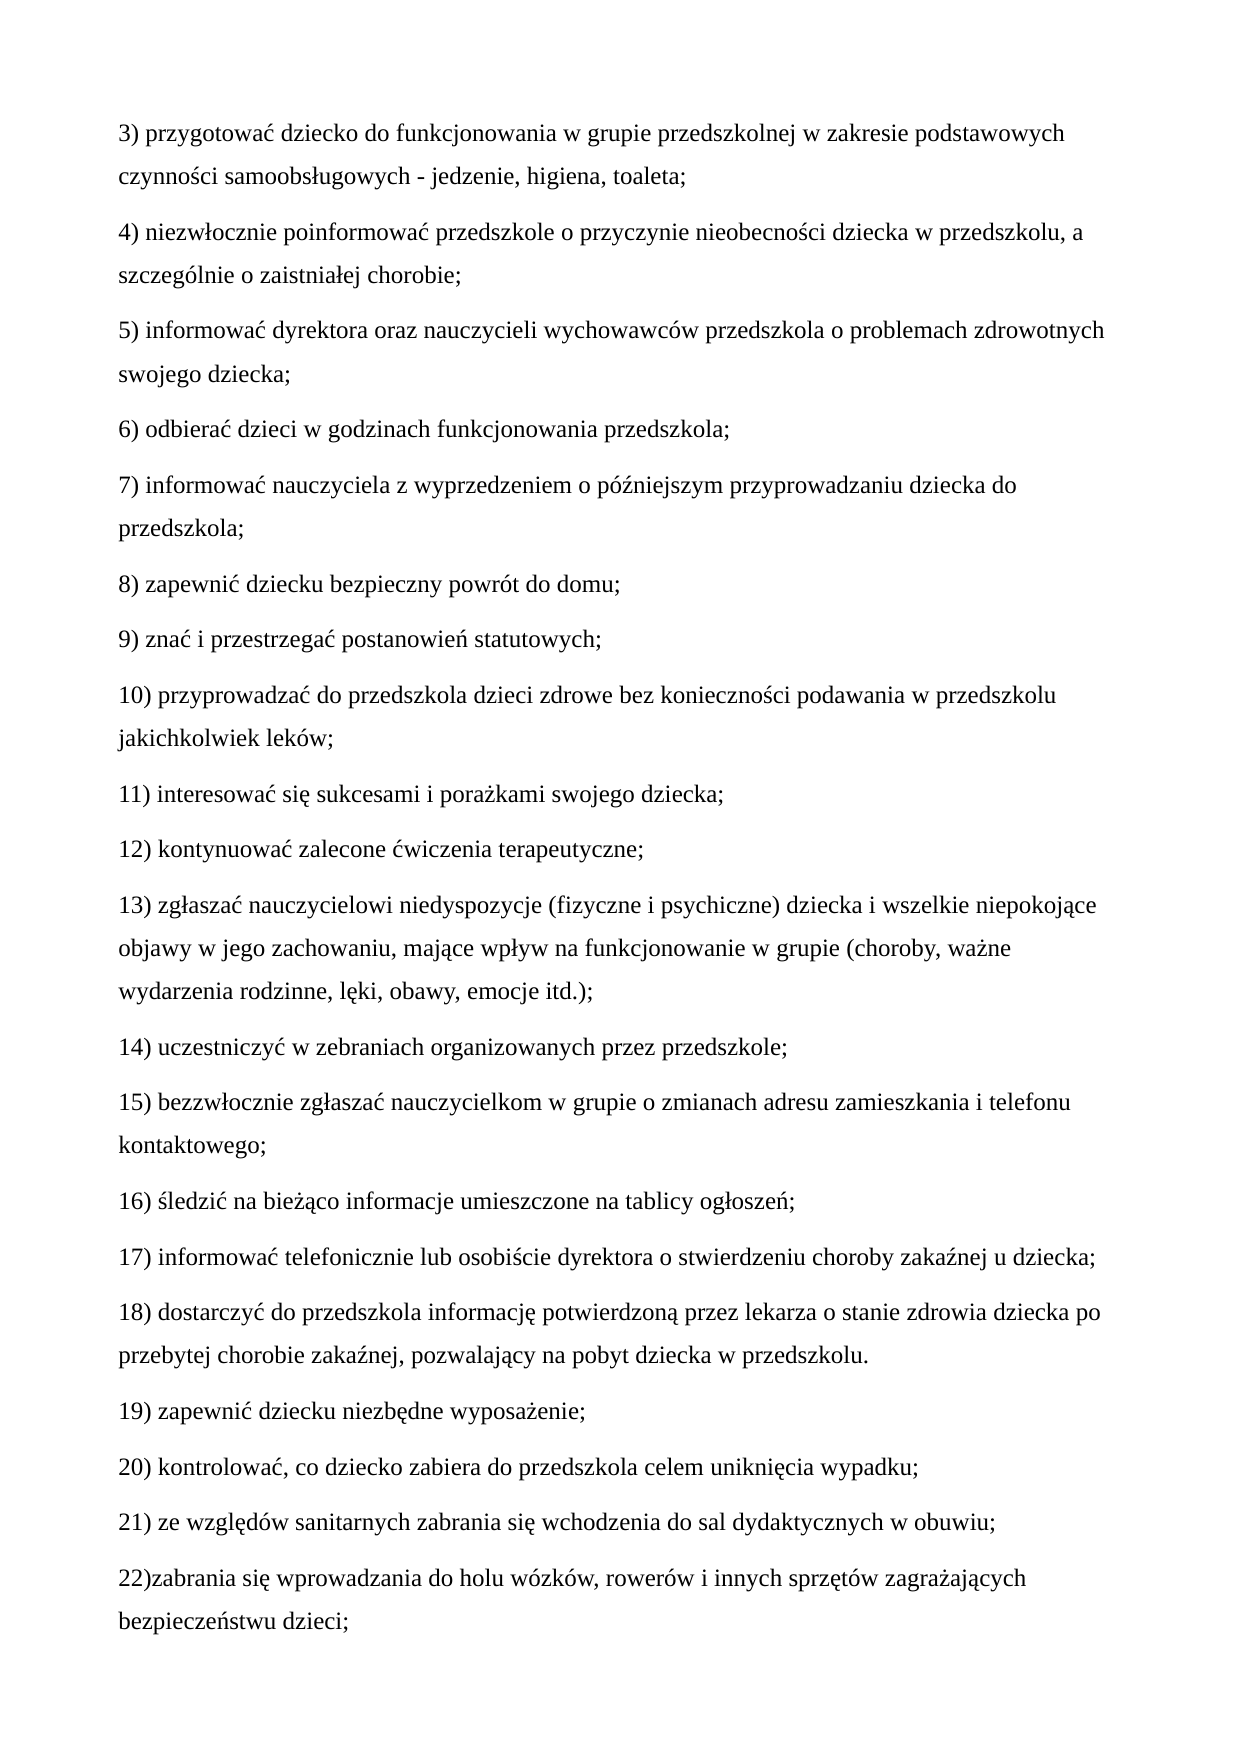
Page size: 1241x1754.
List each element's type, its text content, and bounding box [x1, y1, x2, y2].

text 12) kontynuować zalecone ćwiczenia terapeutyczne; [118, 834, 1122, 863]
text 7) informować nauczyciela z wyprzedzeniem o późniejszym przyprowadzaniu dziecka do przedszkola; [118, 470, 1122, 542]
text 19) zapewnić dziecku niezbędne wyposażenie; [118, 1396, 1122, 1425]
text 8) zapewnić dziecku bezpieczny powrót do domu; [118, 569, 1122, 597]
text 13) zgłaszać nauczycielowi niedyspozycje (fizyczne i psychiczne) dziecka i wszelkie niepokojące objawy w jego zachowaniu, mające wpływ na funkcjonowanie w grupie (choroby, ważne wydarzenia rodzinne, lęki, obawy, emocje itd.); [118, 890, 1122, 1005]
text 15) bezzwłocznie zgłaszać nauczycielkom w grupie o zmianach adresu zamieszkania i telefonu kontaktowego; [118, 1087, 1122, 1159]
text 18) dostarczyć do przedszkola informację potwierdzoną przez lekarza o stanie zdrowia dziecka po przebytej chorobie zakaźnej, pozwalający na pobyt dziecka w przedszkolu. [118, 1297, 1122, 1369]
text 6) odbierać dzieci w godzinach funkcjonowania przedszkola; [118, 414, 1122, 443]
text 3) przygotować dziecko do funkcjonowania w grupie przedszkolnej w zakresie podstawowych czynności samoobsługowych - jedzenie, higiena, toaleta; [118, 118, 1122, 190]
text 22)zabrania się wprowadzania do holu wózków, rowerów i innych sprzętów zagrażających bezpieczeństwu dzieci; [118, 1563, 1122, 1635]
text 16) śledzić na bieżąco informacje umieszczone na tablicy ogłoszeń; [118, 1186, 1122, 1215]
text 14) uczestniczyć w zebraniach organizowanych przez przedszkole; [118, 1032, 1122, 1061]
text 17) informować telefonicznie lub osobiście dyrektora o stwierdzeniu choroby zakaźnej u dziecka; [118, 1242, 1122, 1271]
text 21) ze względów sanitarnych zabrania się wchodzenia do sal dydaktycznych w obuwiu; [118, 1507, 1122, 1536]
text 5) informować dyrektora oraz nauczycieli wychowawców przedszkola o problemach zdrowotnych swojego dziecka; [118, 316, 1122, 387]
text 10) przyprowadzać do przedszkola dzieci zdrowe bez konieczności podawania w przedszkolu jakichkolwiek leków; [118, 680, 1122, 752]
text 4) niezwłocznie poinformować przedszkole o przyczynie nieobecności dziecka w przedszkolu, a szczególnie o zaistniałej chorobie; [118, 217, 1122, 289]
text 9) znać i przestrzegać postanowień statutowych; [118, 624, 1122, 653]
text 20) kontrolować, co dziecko zabiera do przedszkola celem uniknięcia wypadku; [118, 1452, 1122, 1481]
text 11) interesować się sukcesami i porażkami swojego dziecka; [118, 779, 1122, 807]
